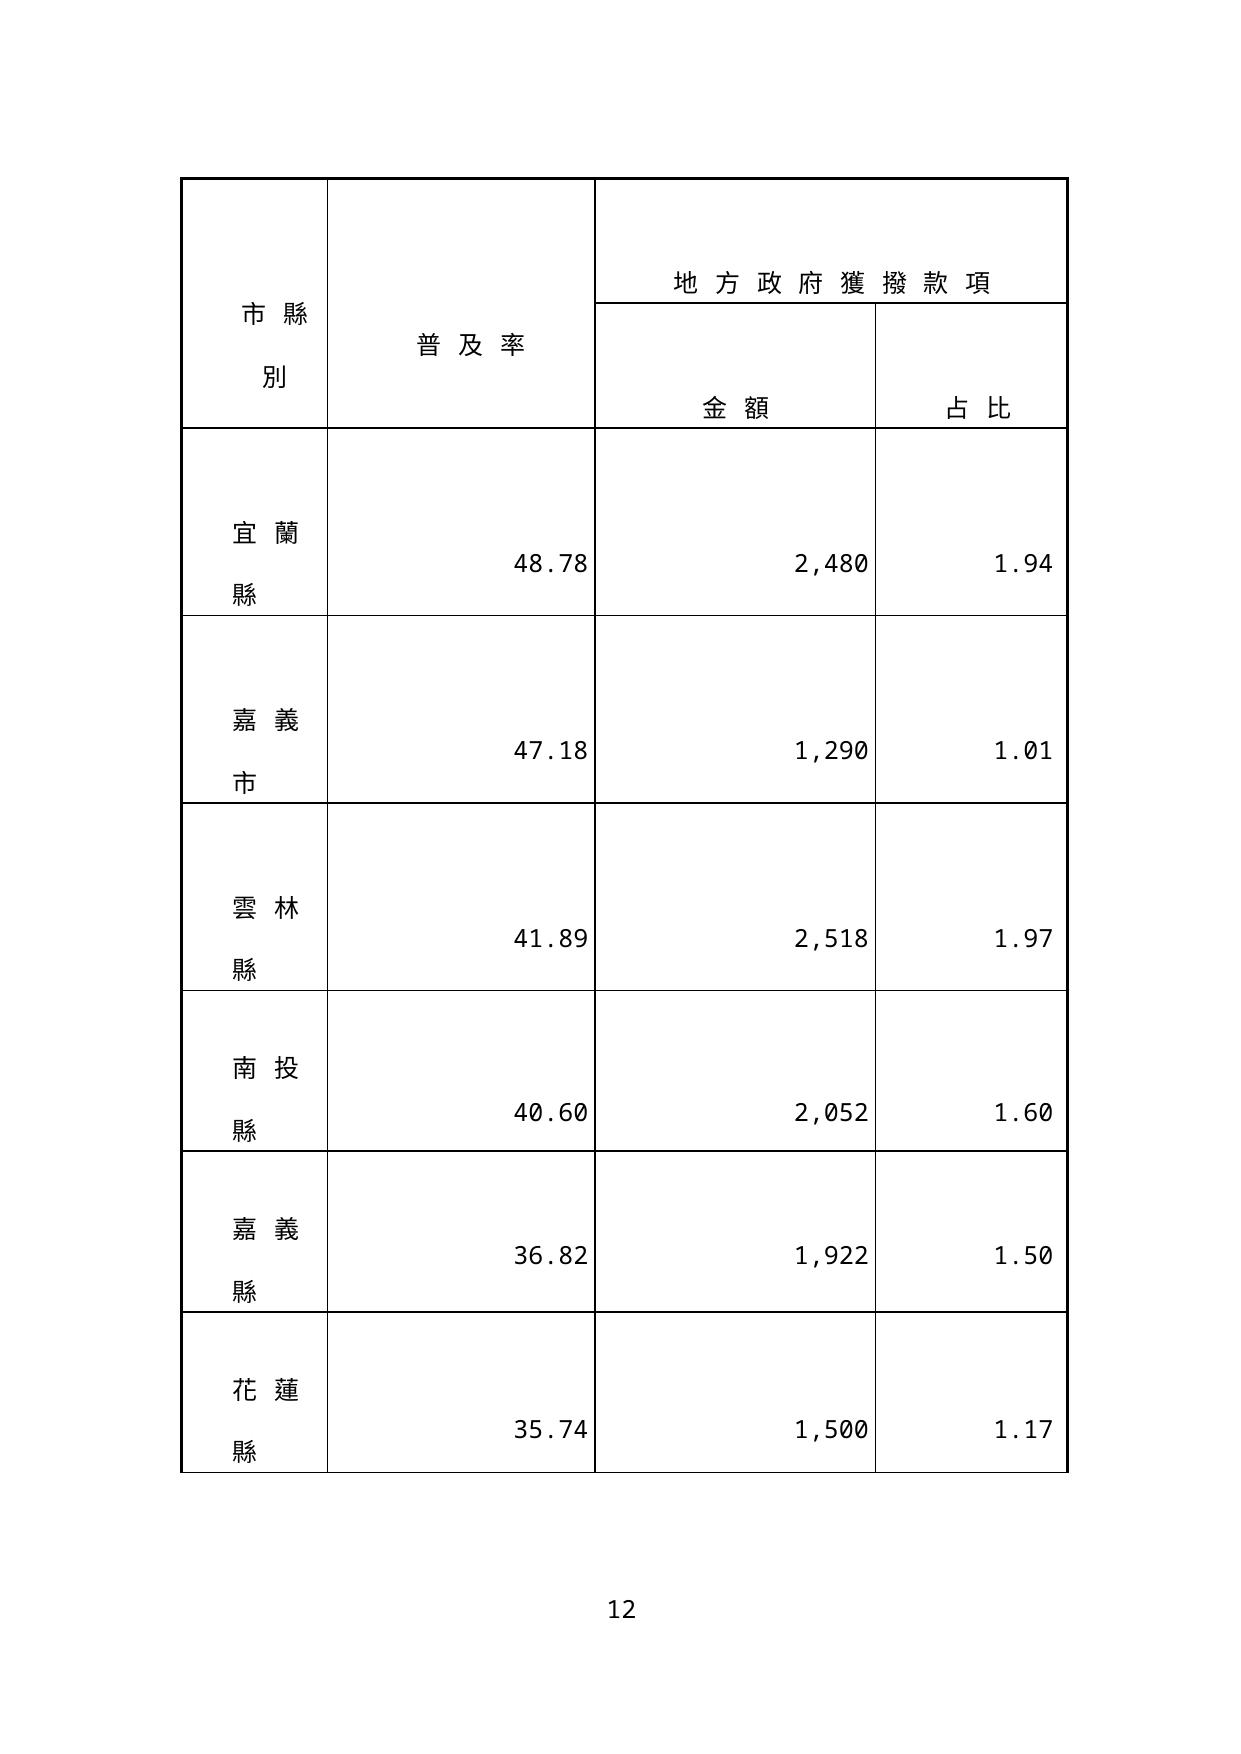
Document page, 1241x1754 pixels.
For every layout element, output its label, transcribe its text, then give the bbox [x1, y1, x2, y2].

table_cell 南投縣 [183, 991, 327, 1150]
table_cell 1,500 [596, 1313, 875, 1472]
table_cell 1.01 [876, 616, 1066, 802]
table_cell 36.82 [328, 1152, 594, 1311]
table_cell 占比 [876, 304, 1066, 427]
table_header 市縣別 [183, 180, 327, 427]
table_cell 1.17 [876, 1313, 1066, 1472]
table_cell 47.18 [328, 616, 594, 802]
table_cell 41.89 [328, 804, 594, 990]
table_cell 1,290 [596, 616, 875, 802]
table_cell 宜蘭縣 [183, 429, 327, 615]
table_cell 嘉義縣 [183, 1152, 327, 1311]
table_cell 40.60 [328, 991, 594, 1150]
table_header 地方政府獲撥款項 [596, 180, 1066, 302]
table_cell 1,922 [596, 1152, 875, 1311]
table_cell 1.60 [876, 991, 1066, 1150]
table_cell 花蓮縣 [183, 1313, 327, 1472]
table_header 普及率 [328, 180, 594, 427]
table_cell 雲林縣 [183, 804, 327, 990]
table_cell 2,480 [596, 429, 875, 615]
table_cell 金額 [596, 304, 875, 427]
table_cell 1.94 [876, 429, 1066, 615]
table_cell 48.78 [328, 429, 594, 615]
table_cell 2,518 [596, 804, 875, 990]
table_cell 35.74 [328, 1313, 594, 1472]
table_cell 嘉義市 [183, 616, 327, 802]
table_cell 1.97 [876, 804, 1066, 990]
table_cell 2,052 [596, 991, 875, 1150]
table_cell 1.50 [876, 1152, 1066, 1311]
